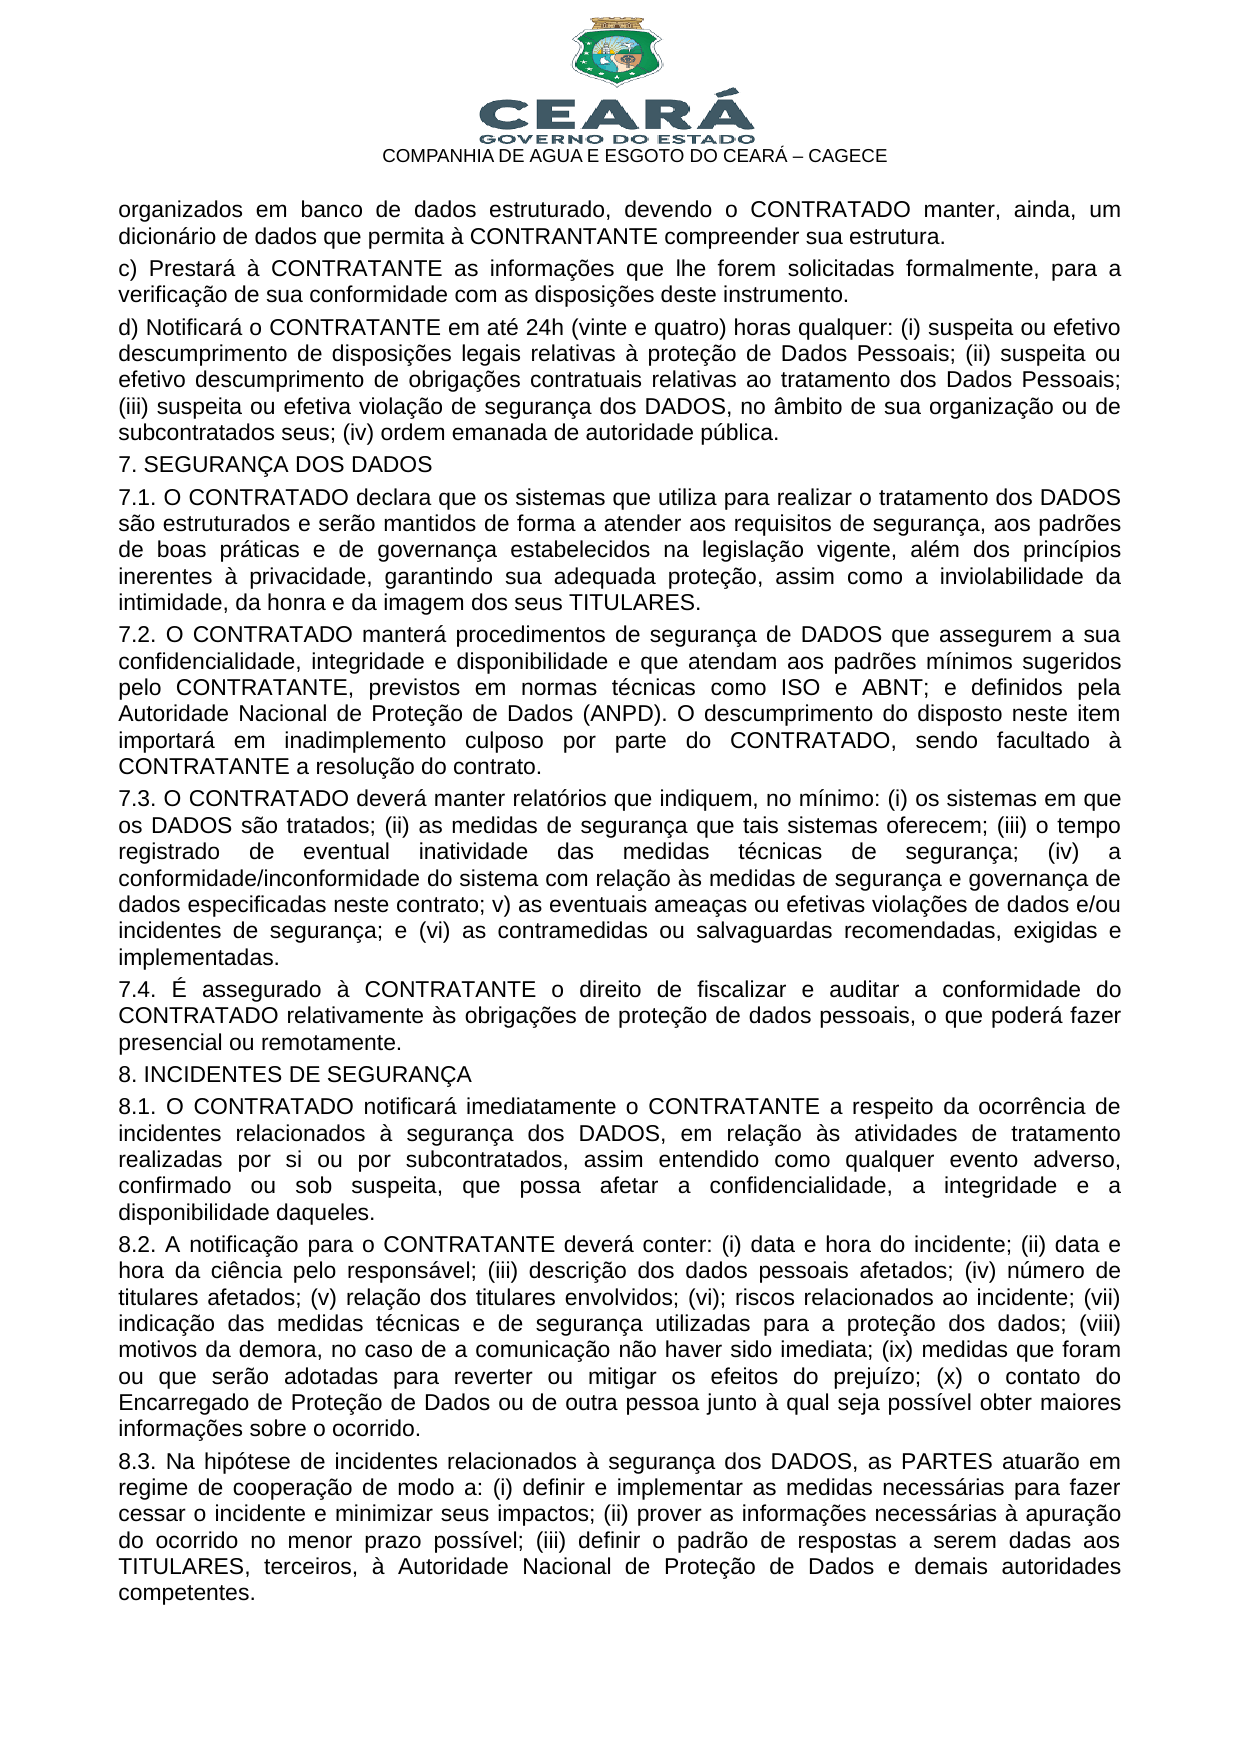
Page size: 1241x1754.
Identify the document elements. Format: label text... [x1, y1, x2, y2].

text d) Notificará o CONTRATANTE em até 24h (vinte e quatro) horas qualquer: (i) suspeita ou efetivo descumprimento de disposições legais relativas à proteção de Dados Pessoais; (ii) suspeita ou efetivo descumprimento de obrigações contratuais relativas ao tratamento dos Dados Pessoais; (iii) suspeita ou efetiva violação de segurança dos DADOS, no âmbito de sua organização ou de subcontratados seus; (iv) ordem emanada de autoridade pública. [118, 314, 1122, 445]
text 7.2. O CONTRATADO manterá procedimentos de segurança de DADOS que assegurem a sua confidencialidade, integridade e disponibilidade e que atendam aos padrões mínimos sugeridos pelo CONTRATANTE, previstos em normas técnicas como ISO e ABNT; e definidos pela Autoridade Nacional de Proteção de Dados (ANPD). O descumprimento do disposto neste item importará em inadimplemento culposo por parte do CONTRATADO, sendo facultado à CONTRATANTE a resolução do contrato. [118, 621, 1122, 779]
text 7. SEGURANÇA DOS DADOS [118, 451, 1122, 478]
text 8.3. Na hipótese de incidentes relacionados à segurança dos DADOS, as PARTES atuarão em regime de cooperação de modo a: (i) definir e implementar as medidas necessárias para fazer cessar o incidente e minimizar seus impactos; (ii) prover as informações necessárias à apuração do ocorrido no menor prazo possível; (iii) definir o padrão de respostas a serem dadas aos TITULARES, terceiros, à Autoridade Nacional de Proteção de Dados e demais autoridades competentes. [118, 1448, 1122, 1606]
text c) Prestará à CONTRATANTE as informações que lhe forem solicitadas formalmente, para a verificação de sua conformidade com as disposições deste instrumento. [118, 255, 1122, 308]
text 8.2. A notificação para o CONTRATANTE deverá conter: (i) data e hora do incidente; (ii) data e hora da ciência pelo responsável; (iii) descrição dos dados pessoais afetados; (iv) número de titulares afetados; (v) relação dos titulares envolvidos; (vi); riscos relacionados ao incidente; (vii) indicação das medidas técnicas e de segurança utilizadas para a proteção dos dados; (viii) motivos da demora, no caso de a comunicação não haver sido imediata; (ix) medidas que foram ou que serão adotadas para reverter ou mitigar os efeitos do prejuízo; (x) o contato do Encarregado de Proteção de Dados ou de outra pessoa junto à qual seja possível obter maiores informações sobre o ocorrido. [118, 1231, 1122, 1442]
text 8.1. O CONTRATADO notificará imediatamente o CONTRATANTE a respeito da ocorrência de incidentes relacionados à segurança dos DADOS, em relação às atividades de tratamento realizadas por si ou por subcontratados, assim entendido como qualquer evento adverso, confirmado ou sob suspeita, que possa afetar a confidencialidade, a integridade e a disponibilidade daqueles. [118, 1093, 1122, 1225]
text 7.3. O CONTRATADO deverá manter relatórios que indiquem, no mínimo: (i) os sistemas em que os DADOS são tratados; (ii) as medidas de segurança que tais sistemas oferecem; (iii) o tempo registrado de eventual inatividade das medidas técnicas de segurança; (iv) a conformidade/inconformidade do sistema com relação às medidas de segurança e governança de dados especificadas neste contrato; v) as eventuais ameaças ou efetivas violações de dados e/ou incidentes de segurança; e (vi) as contramedidas ou salvaguardas recomendadas, exigidas e implementadas. [118, 785, 1122, 970]
text 7.4. É assegurado à CONTRATANTE o direito de fiscalizar e auditar a conformidade do CONTRATADO relativamente às obrigações de proteção de dados pessoais, o que poderá fazer presencial ou remotamente. [118, 976, 1122, 1055]
text 8. INCIDENTES DE SEGURANÇA [118, 1061, 1122, 1087]
text 7.1. O CONTRATADO declara que os sistemas que utiliza para realizar o tratamento dos DADOS são estruturados e serão mantidos de forma a atender aos requisitos de segurança, aos padrões de boas práticas e de governança estabelecidos na legislação vigente, além dos princípios inerentes à privacidade, garantindo sua adequada proteção, assim como a inviolabilidade da intimidade, da honra e da imagem dos seus TITULARES. [118, 484, 1122, 615]
picture [453, 12, 782, 148]
text organizados em banco de dados estruturado, devendo o CONTRATADO manter, ainda, um dicionário de dados que permita à CONTRANTANTE compreender sua estrutura. [118, 196, 1122, 249]
